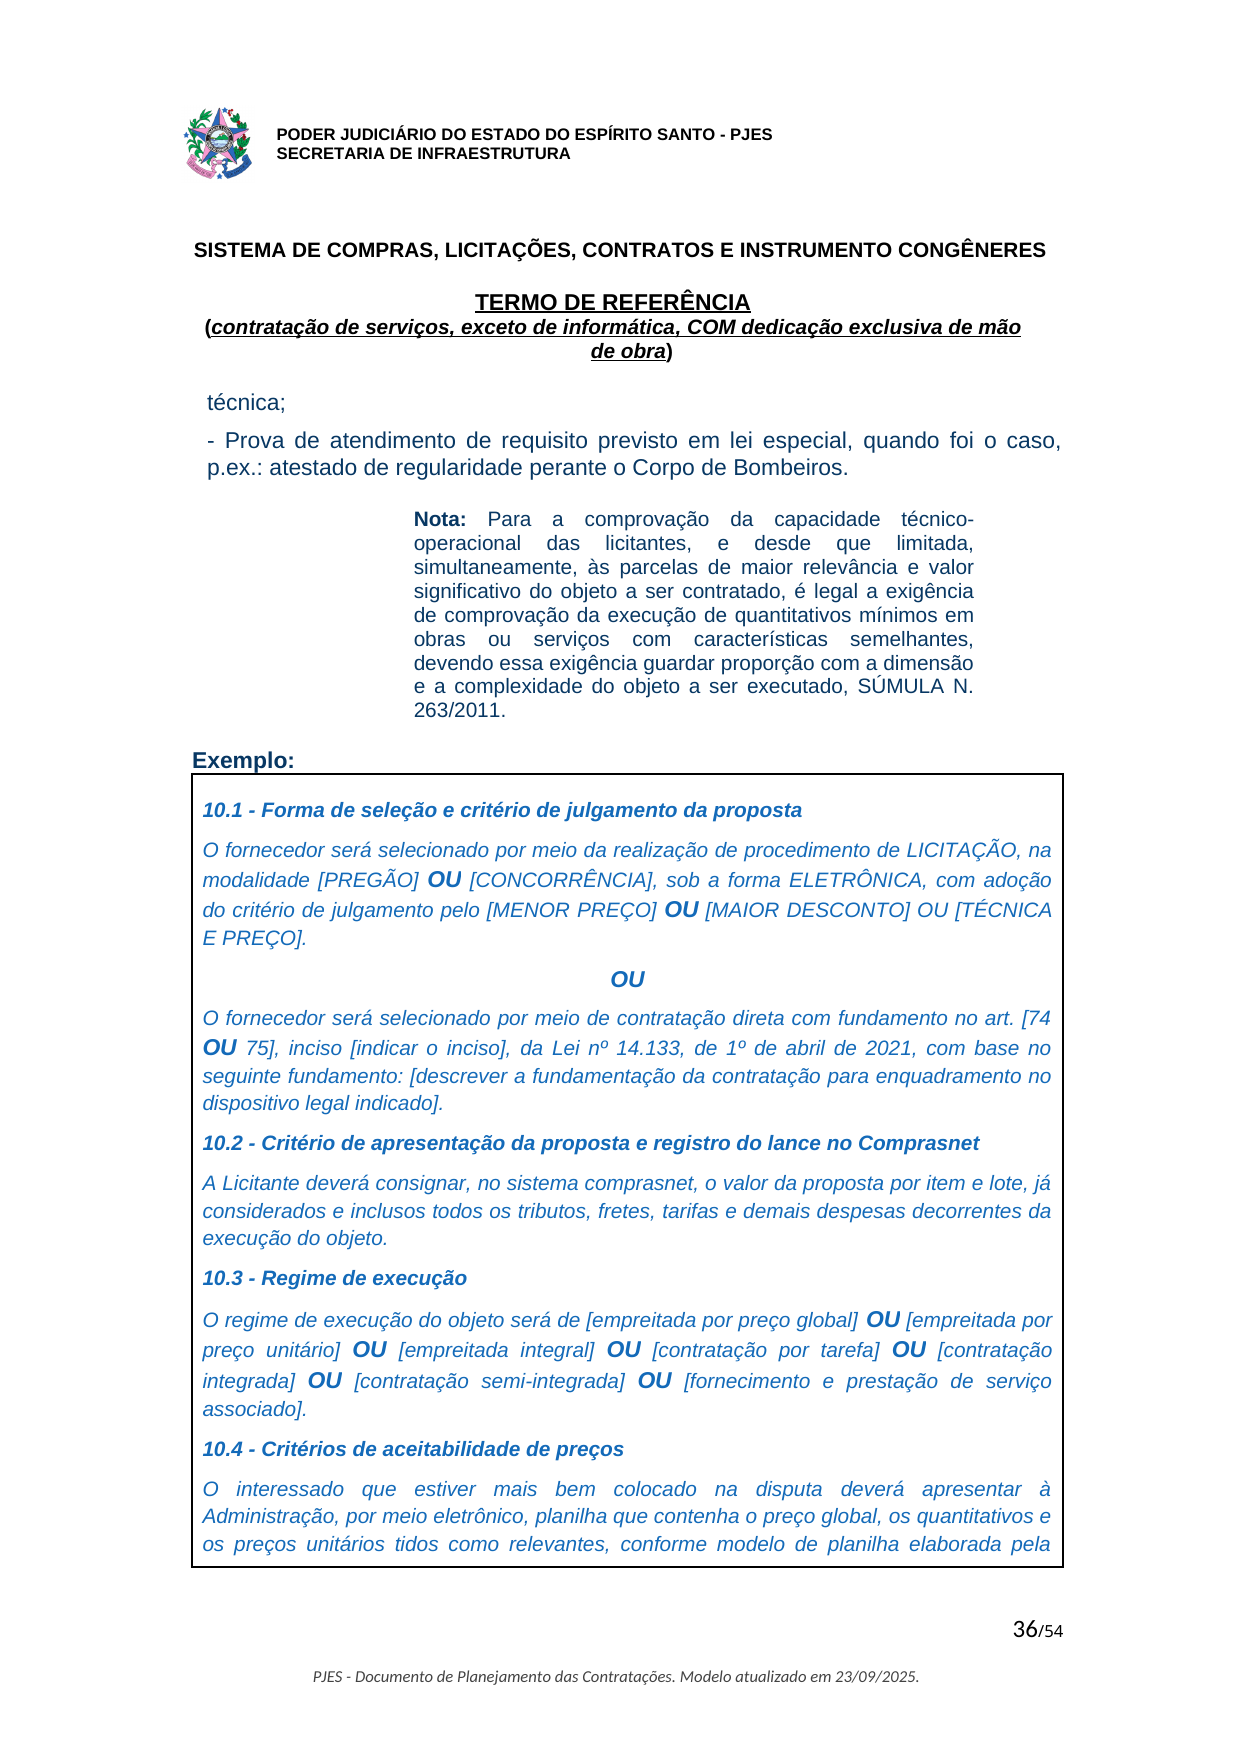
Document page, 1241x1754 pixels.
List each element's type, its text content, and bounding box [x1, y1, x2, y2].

text - Prova de atendimento de requisito previsto em lei especial, quando foi o caso, p.ex.: atestado de regularidade perante o Corpo de Bombeiros. [207, 427, 1063, 480]
picture [181, 105, 255, 183]
text Nota: Para a comprovação da capacidade técnico-operacional das licitantes, e desde que limitada, simultaneamente, às parcelas de maior relevância e valor significativo do objeto a ser contratado, é legal a exigência de comprovação da execução de quantitativos mínimos em obras ou serviços com características semelhantes, devendo essa exigência guardar proporção com a dimensão e a complexidade do objeto a ser executado, SÚMULA N. 263/2011. [413, 507, 974, 722]
table_header 10.1 - Forma de seleção e critério de julgamento da proposta O fornecedor será selecionado por meio da realização de procedimento de LICITAÇÃO, na modalidade [PREGÃO] OU [CONCORRÊNCIA], sob a forma ELETRÔNICA, com adoção do critério de julgamento pelo [MENOR PREÇO] OU [MAIOR DESCONTO] OU [TÉCNICA E PREÇO]. OU O fornecedor será selecionado por meio de contratação direta com fundamento no art. [74 OU 75], inciso [indicar o inciso], da Lei nº 14.133, de 1º de abril de 2021, com base no seguinte fundamento: [descrever a fundamentação da contratação para enquadramento no dispositivo legal indicado]. 10.2 - Critério de apresentação da proposta e registro do lance no Comprasnet A Licitante deverá consignar, no sistema comprasnet, o valor da proposta por item e lote, já considerados e inclusos todos os tributos, fretes, tarifas e demais despesas decorrentes da execução do objeto. 10.3 - Regime de execução O regime de execução do objeto será de [empreitada por preço global] OU [empreitada por preço unitário] OU [empreitada integral] OU [contratação por tarefa] OU [contratação integrada] OU [contratação semi-integrada] OU [fornecimento e prestação de serviço associado]. 10.4 - Critérios de aceitabilidade de preços O interessado que estiver mais bem colocado na disputa deverá apresentar à Administração, por meio eletrônico, planilha que contenha o preço global, os quantitativos e os preços unitários tidos como relevantes, conforme modelo de planilha elaborada pela [193, 775, 1062, 1566]
text técnica; [207, 389, 1063, 416]
text Exemplo: [192, 747, 1063, 773]
